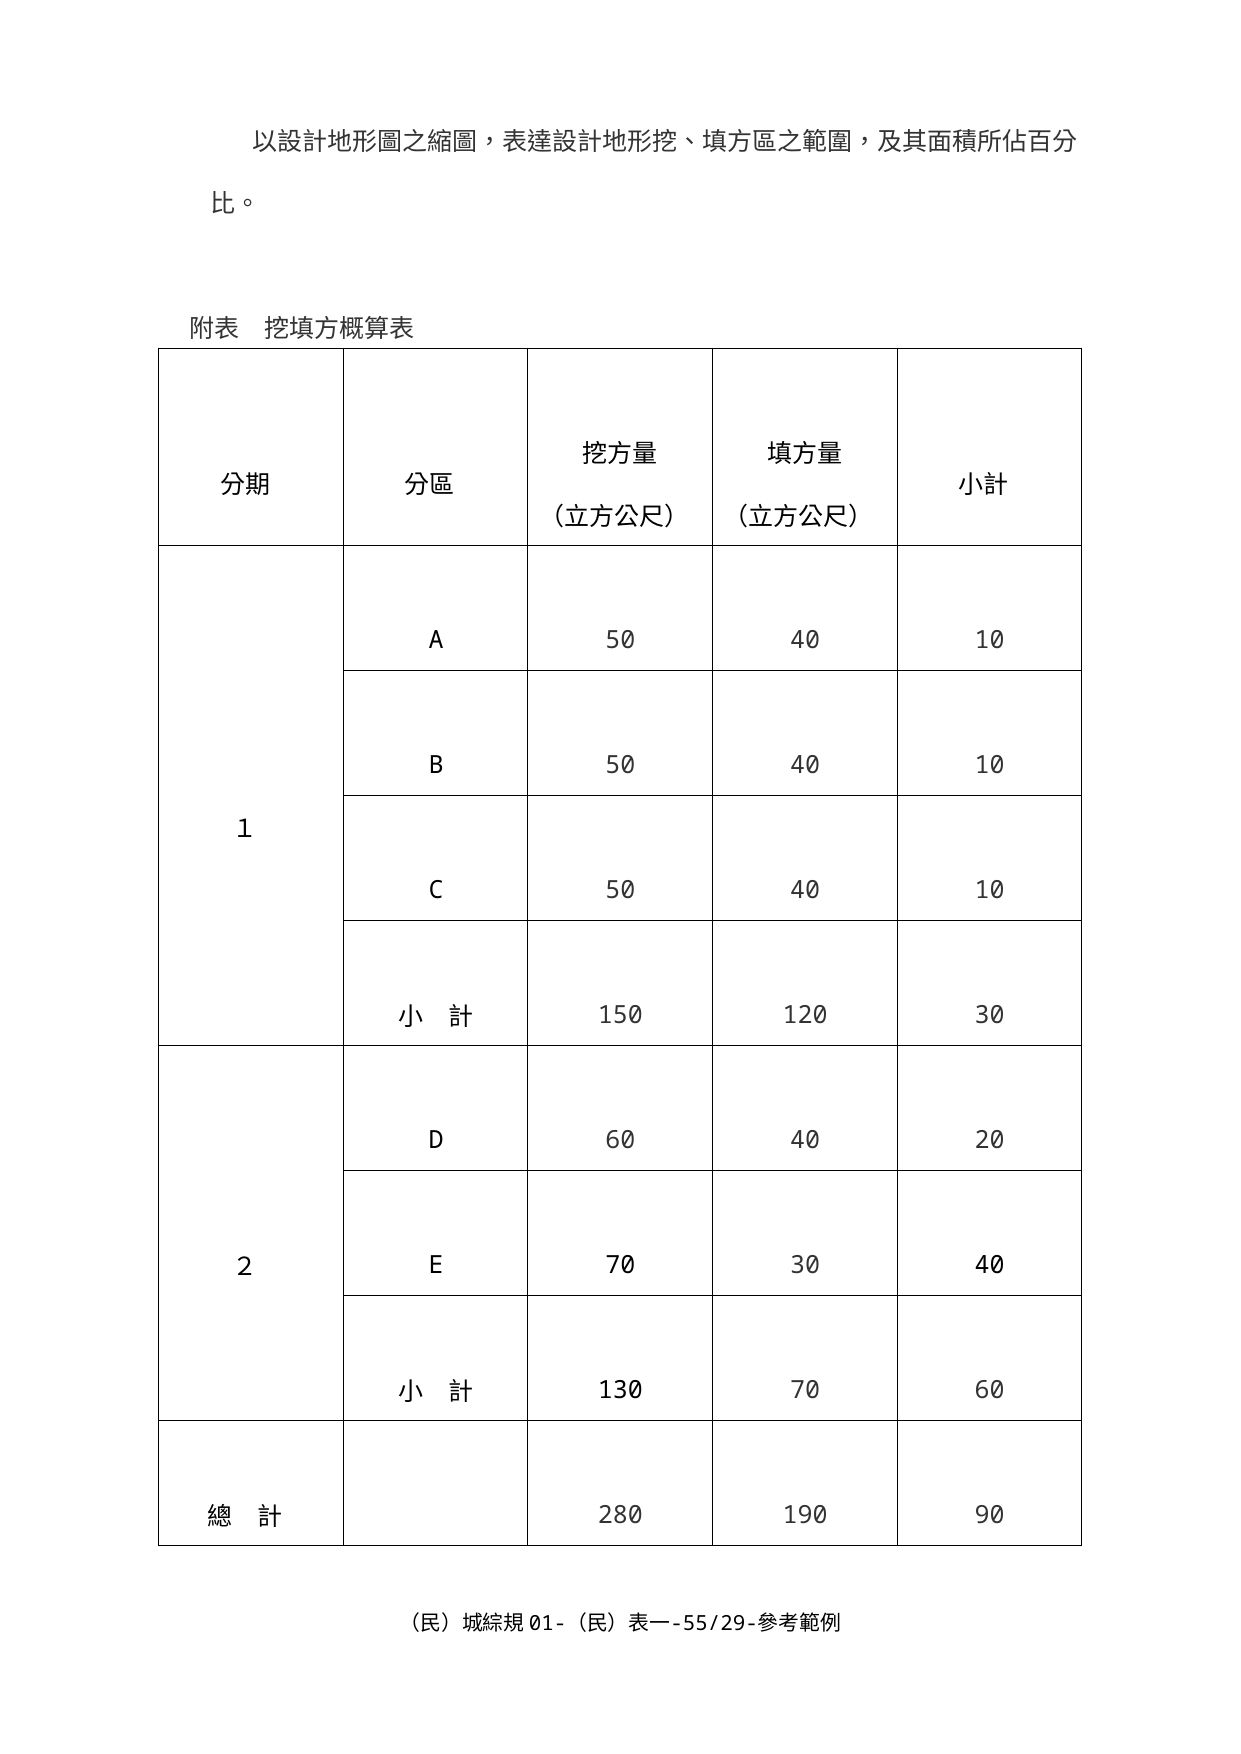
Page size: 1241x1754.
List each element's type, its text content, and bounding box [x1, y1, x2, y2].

table_cell 40 [713, 1046, 897, 1170]
table_cell 40 [713, 671, 897, 795]
table_cell 50 [528, 796, 712, 920]
text 附表 挖填方概算表 [189, 285, 1092, 347]
table_header 分期 [159, 349, 343, 545]
table_cell １ [159, 546, 343, 1045]
table_cell 70 [713, 1296, 897, 1420]
table_cell A [344, 546, 527, 670]
table_cell 50 [528, 546, 712, 670]
table_cell 40 [898, 1171, 1081, 1295]
table_cell 90 [898, 1421, 1081, 1545]
table_cell 50 [528, 671, 712, 795]
table_cell B [344, 671, 527, 795]
text 以設計地形圖之縮圖，表達設計地形挖、填方區之範圍，及其面積所佔百分比。 [210, 97, 1092, 222]
table_cell [344, 1421, 527, 1545]
table_cell 60 [528, 1046, 712, 1170]
table_cell 190 [713, 1421, 897, 1545]
table_cell 130 [528, 1296, 712, 1420]
table_header 分區 [344, 349, 527, 545]
table_cell 40 [713, 796, 897, 920]
table_cell 70 [528, 1171, 712, 1295]
table_cell C [344, 796, 527, 920]
table_cell 10 [898, 671, 1081, 795]
table_cell 40 [713, 546, 897, 670]
table_cell E [344, 1171, 527, 1295]
table_cell 120 [713, 921, 897, 1045]
table_header 填方量 （立方公尺） [713, 349, 897, 545]
table_header 小計 [898, 349, 1081, 545]
table_cell 小 計 [344, 1296, 527, 1420]
table_cell 總 計 [159, 1421, 343, 1545]
table_cell 小 計 [344, 921, 527, 1045]
table_cell D [344, 1046, 527, 1170]
table_cell 30 [713, 1171, 897, 1295]
table_cell ２ [159, 1046, 343, 1420]
table_cell 20 [898, 1046, 1081, 1170]
table_cell 150 [528, 921, 712, 1045]
table_cell 30 [898, 921, 1081, 1045]
table_cell 60 [898, 1296, 1081, 1420]
table_cell 10 [898, 546, 1081, 670]
table_cell 10 [898, 796, 1081, 920]
table_header 挖方量 （立方公尺） [528, 349, 712, 545]
table_cell 280 [528, 1421, 712, 1545]
